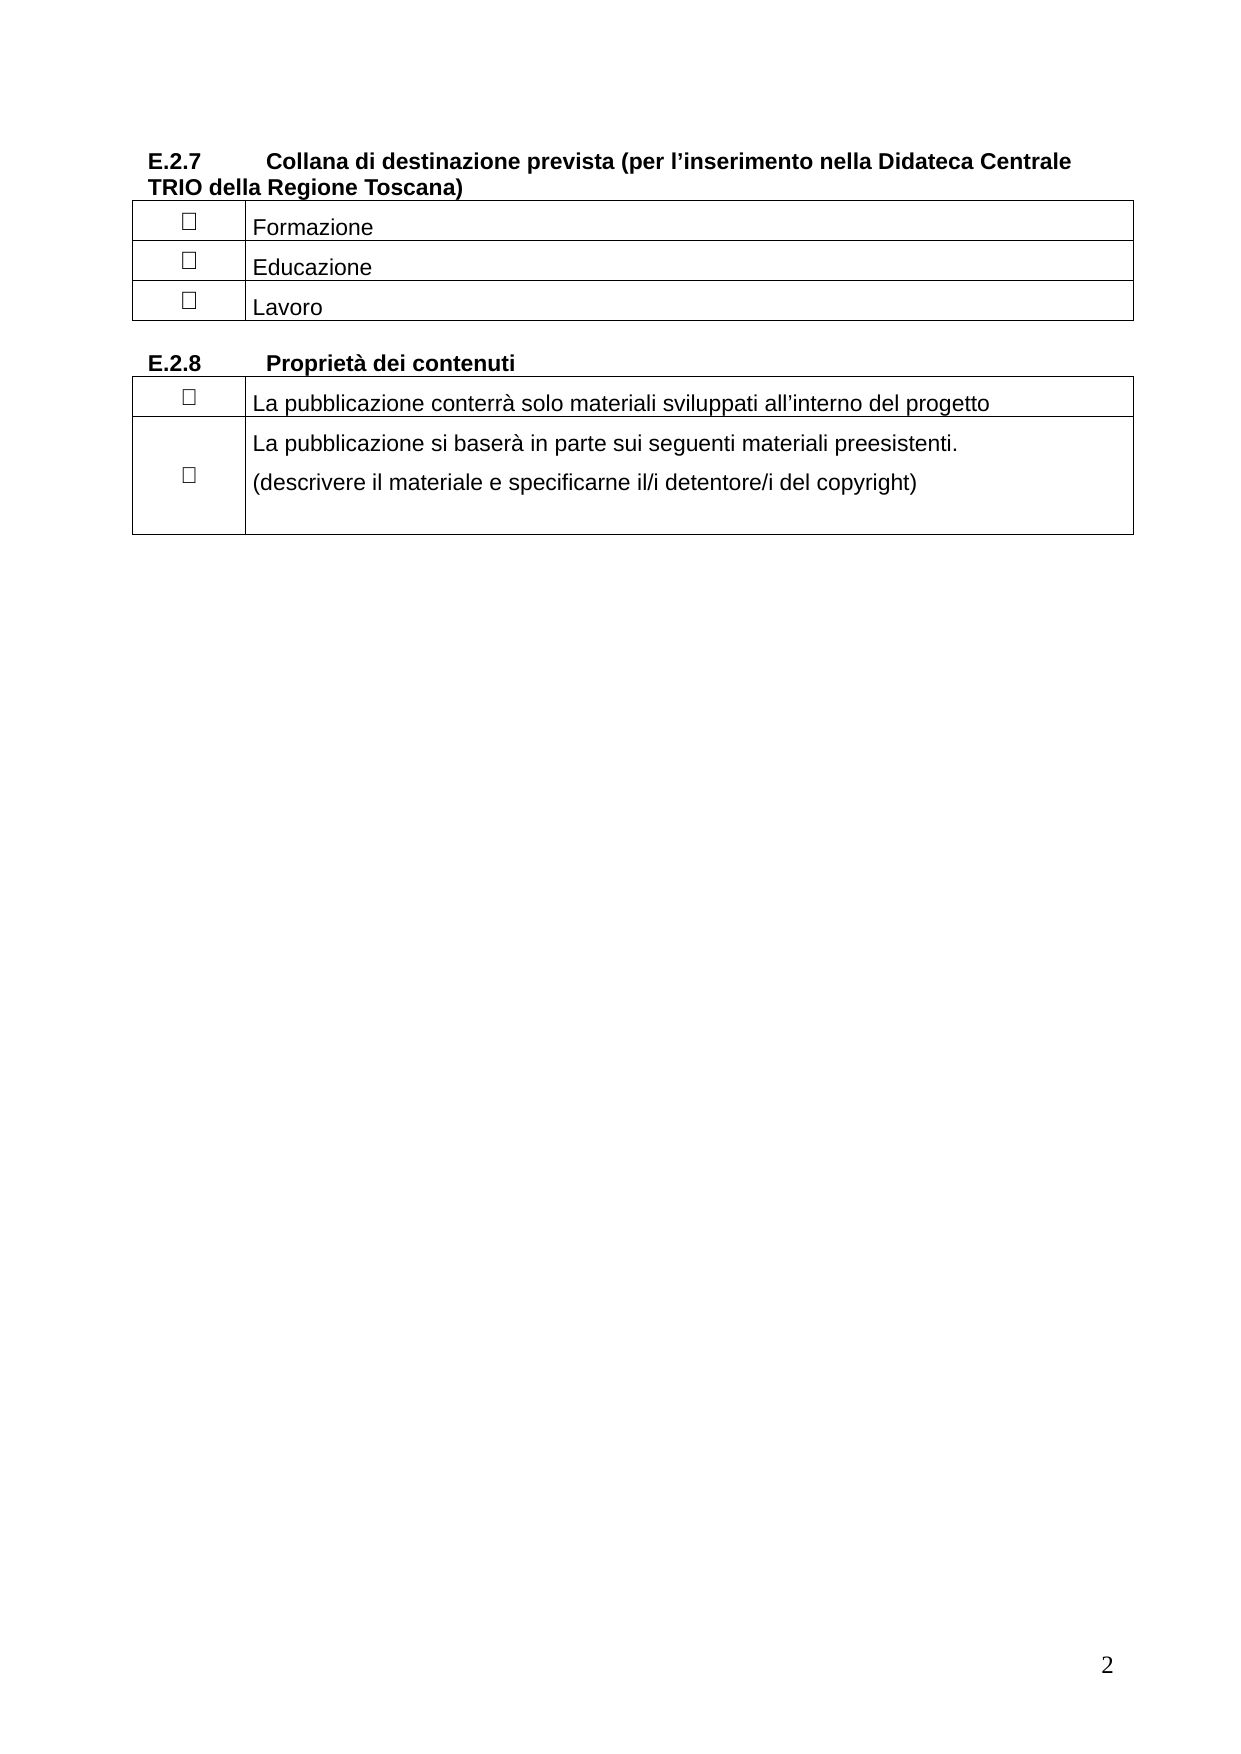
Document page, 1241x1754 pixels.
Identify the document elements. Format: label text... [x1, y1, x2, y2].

table_header La pubblicazione conterrà solo materiali sviluppati all’interno del progetto [246, 377, 1133, 416]
text E.2.8 Proprietà dei contenuti [148, 350, 1122, 376]
table_cell Lavoro [246, 281, 1133, 320]
table_header  [133, 201, 245, 240]
table_cell  [133, 241, 245, 280]
text E.2.7 Collana di destinazione prevista (per l’inserimento nella Didateca Centrale TRIO della Regione Toscana) [148, 148, 1122, 200]
table_cell Educazione [246, 241, 1133, 280]
table_cell  [133, 281, 245, 320]
table_header  [133, 377, 245, 416]
table_cell  [133, 417, 245, 534]
table_header Formazione [246, 201, 1133, 240]
table_cell La pubblicazione si baserà in parte sui seguenti materiali preesistenti. (descrivere il materiale e specificarne il/i detentore/i del copyright) [246, 417, 1133, 534]
